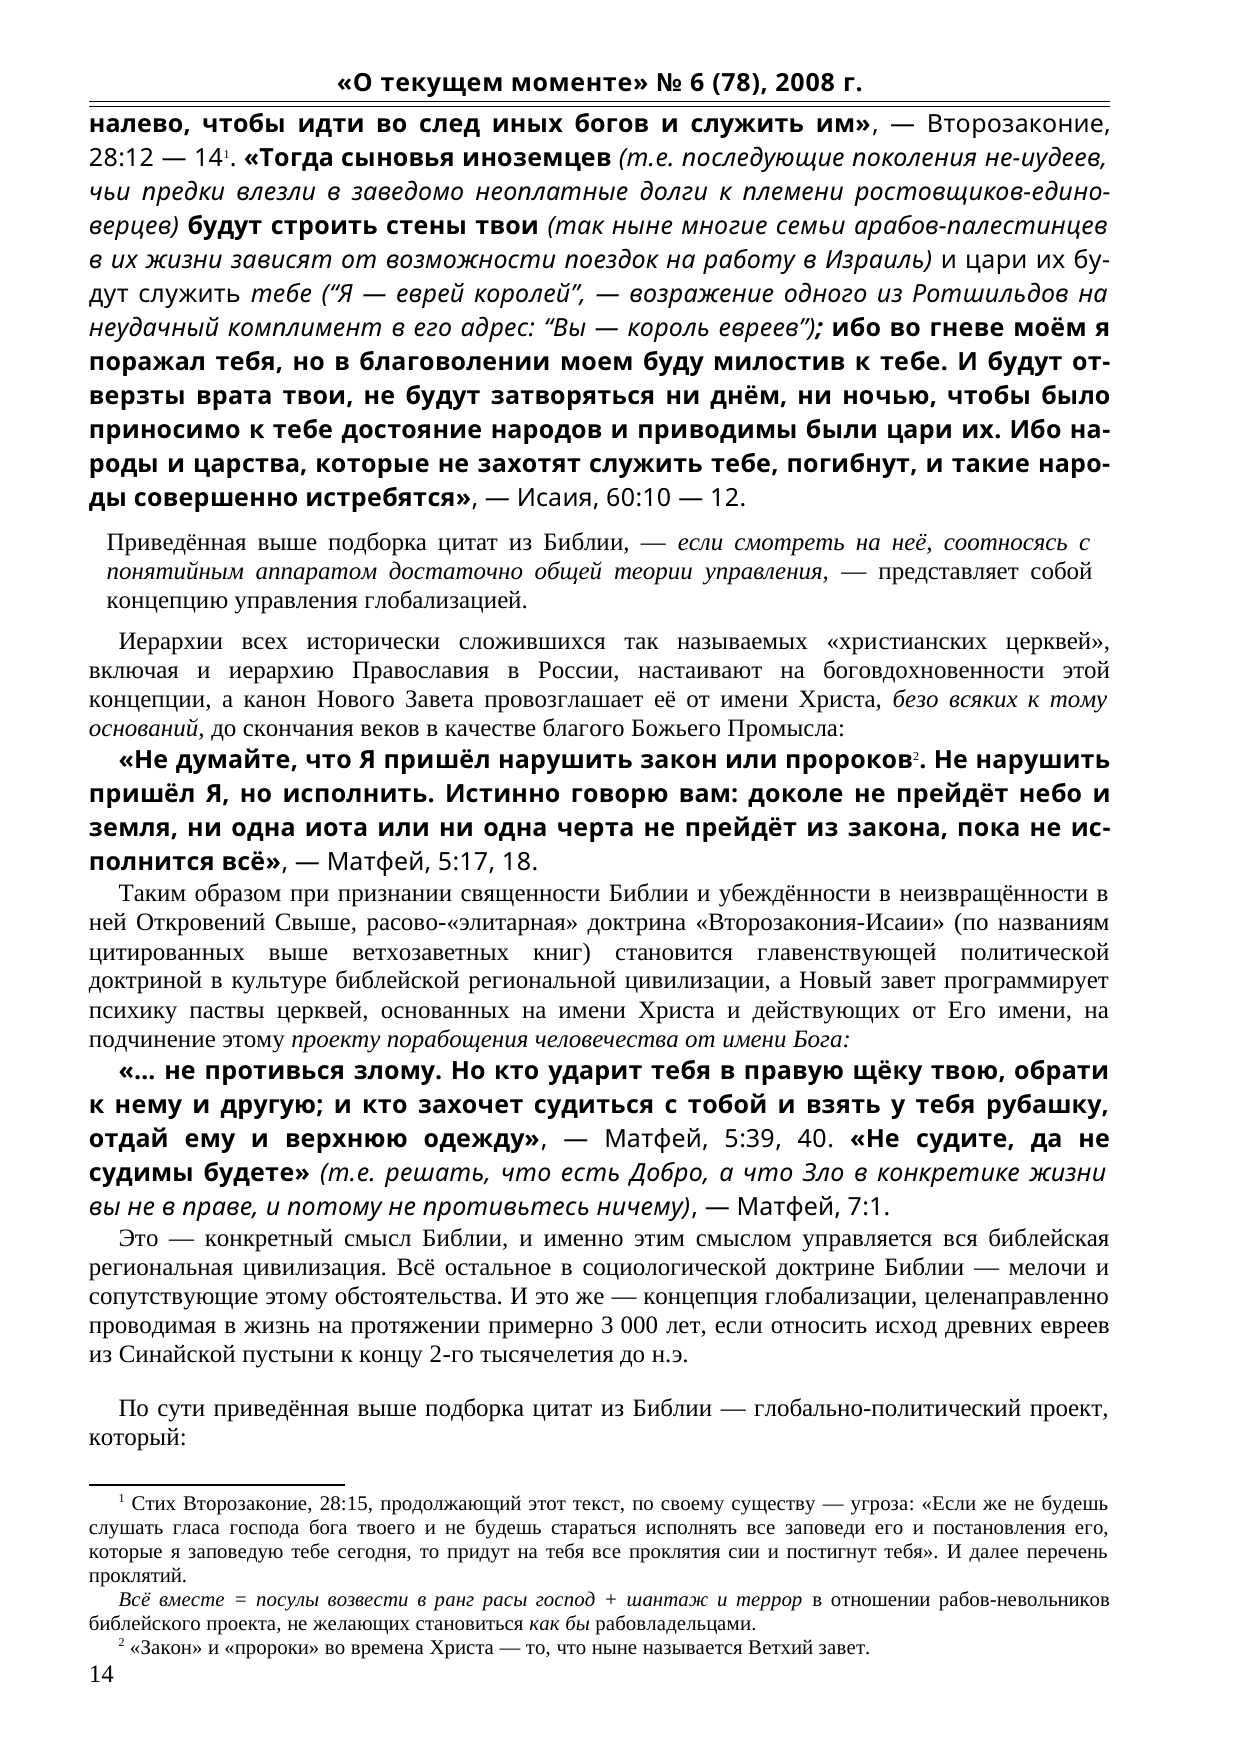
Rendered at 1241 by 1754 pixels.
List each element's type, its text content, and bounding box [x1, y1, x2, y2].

text Приведённая выше подборка цитат из Библии, — если смотреть на неё, соотносясь с понятийным аппаратом достаточно общей теории управления, — представляет собой концепцию управления глобализацией. [106, 526, 1093, 614]
text По сути приведённая выше подборка цитат из Библии — глобально-политический проект, который: [89, 1393, 1110, 1451]
text «… не противься злому. Но кто ударит тебя в правую щёку твою, обрати к нему и другую; и кто захочет судиться с тобой и взять у тебя рубашку, отдай ему и верхнюю одежду», — Матфей, 5:39, 40. «Не судите, да не судимы будете» (т.е. решать, что есть Добро, а что Зло в конкретике жизни вы не в праве, и потому не противьтесь ничему), — Матфей, 7:1. [89, 1053, 1110, 1222]
text «Закон» и «пророки» во времена Христа — то, что ныне называется Ветхий завет. [89, 1635, 1110, 1659]
text Таким образом при признании священности Библии и убеждённости в неизвращённости в ней Откровений Свыше, расово-«элитарная» доктрина «Второзакония-Исаии» (по названиям цитированных выше ветхозаветных книг) становится главенствующей политической доктриной в культуре библейской региональной цивилизации, а Новый завет программирует психику паствы церквей, основанных на имени Христа и действующих от Его имени, на подчинение этому проекту порабощения человечества от имени Бога: [89, 878, 1110, 1053]
text налево, чтобы идти во след иных богов и служить им», — Вто­ро­за­ко­ние, 28:12 — 14. «То­гда сы­но­вья ино­зем­цев (т.е. по­сле­дую­щие по­ко­ле­ния не-иу­де­ев, чьи пред­ки влез­ли в за­ве­до­мо не­оп­лат­ные дол­ги к пле­ме­ни рос­тов­щи­ков-еди­но­вер­цев) бу­дут стро­ить сте­ны твои (так ны­не мно­гие се­мьи ара­бов-па­ле­стин­цев в их жизни за­ви­сят от воз­мож­но­сти по­ез­док на ра­бо­ту в Из­ра­иль) и ца­ри их бу­дут слу­жить те­бе (“Я — ев­рей ко­ро­лей”, — воз­ра­же­ние од­но­го из Рот­шиль­дов на не­удач­ный ком­пли­мент в его ад­рес: “Вы — ко­роль ев­ре­ев”); ибо во гне­ве мо­ём я по­ра­жал те­бя, но в бла­го­воле­нии мо­ем бу­ду милостив к те­бе. И бу­дут от­вер­зты вра­та твои, не бу­дут за­тво­рять­ся ни днём, ни но­чью, что­бы бы­ло при­но­си­мо к те­бе дос­тоя­ние на­ро­дов и при­во­ди­мы бы­ли ца­ри их. Ибо на­ро­ды и цар­ст­ва, ко­то­рые не за­хо­тят слу­жить те­бе, по­гиб­нут, и та­кие на­ро­ды со­вер­шен­но ис­тре­бят­ся», — Иса­ия, 60:10 — 12. [89, 107, 1110, 514]
text Стих Второзаконие, 28:15, продолжающий этот текст, по своему существу — угроза: «Если же не будешь слушать гласа господа бога твоего и не будешь стараться исполнять все заповеди его и постановления его, которые я заповедую тебе сегодня, то придут на тебя все проклятия сии и постигнут тебя». И далее перечень проклятий. [89, 1491, 1110, 1587]
text «Не ду­май­те, что Я при­шёл на­ру­шить за­кон или про­ро­ков. Не на­ру­шить при­шёл Я, но ис­пол­нить. Ис­тин­но го­во­рю вам: до­ко­ле не прей­дёт не­бо и зем­ля, ни од­на ио­та или ни од­на чер­та не прей­дёт из за­ко­на, по­ка не ис­пол­нит­ся всё», — Матфей, 5:17, 18. [89, 742, 1110, 878]
text Всё вместе = посулы возвести в ранг расы господ + шантаж и террор в отношении рабов-невольников библейского проекта, не желающих становиться как бы рабовладельцами. [89, 1587, 1110, 1635]
text Иерархии всех исторически сложившихся так называемых «хри­сти­ан­ских церк­вей», включая и иерархию Православия в России, на­стаи­ва­ют на боговдохновенности этой концепции, а ка­нон Но­во­го За­ве­та про­воз­гла­ша­ет её от име­ни Хри­ста, безо всяких к тому оснований, до скон­ча­ния ве­ков в качестве благого Божьего Промысла: [89, 626, 1110, 742]
text Это — конкретный смысл Библии, и именно этим смыслом управляется вся библейская региональная цивилизация. Всё остальное в социологической доктрине Библии — мелочи и сопутствующие этому обстоятельства. И это же — концепция глобализации, целенаправленно проводимая в жизнь на протяжении примерно 3 000 лет, если относить исход древних евреев из Синайской пустыни к концу 2‑го тысячелетия до н.э. [89, 1222, 1110, 1368]
